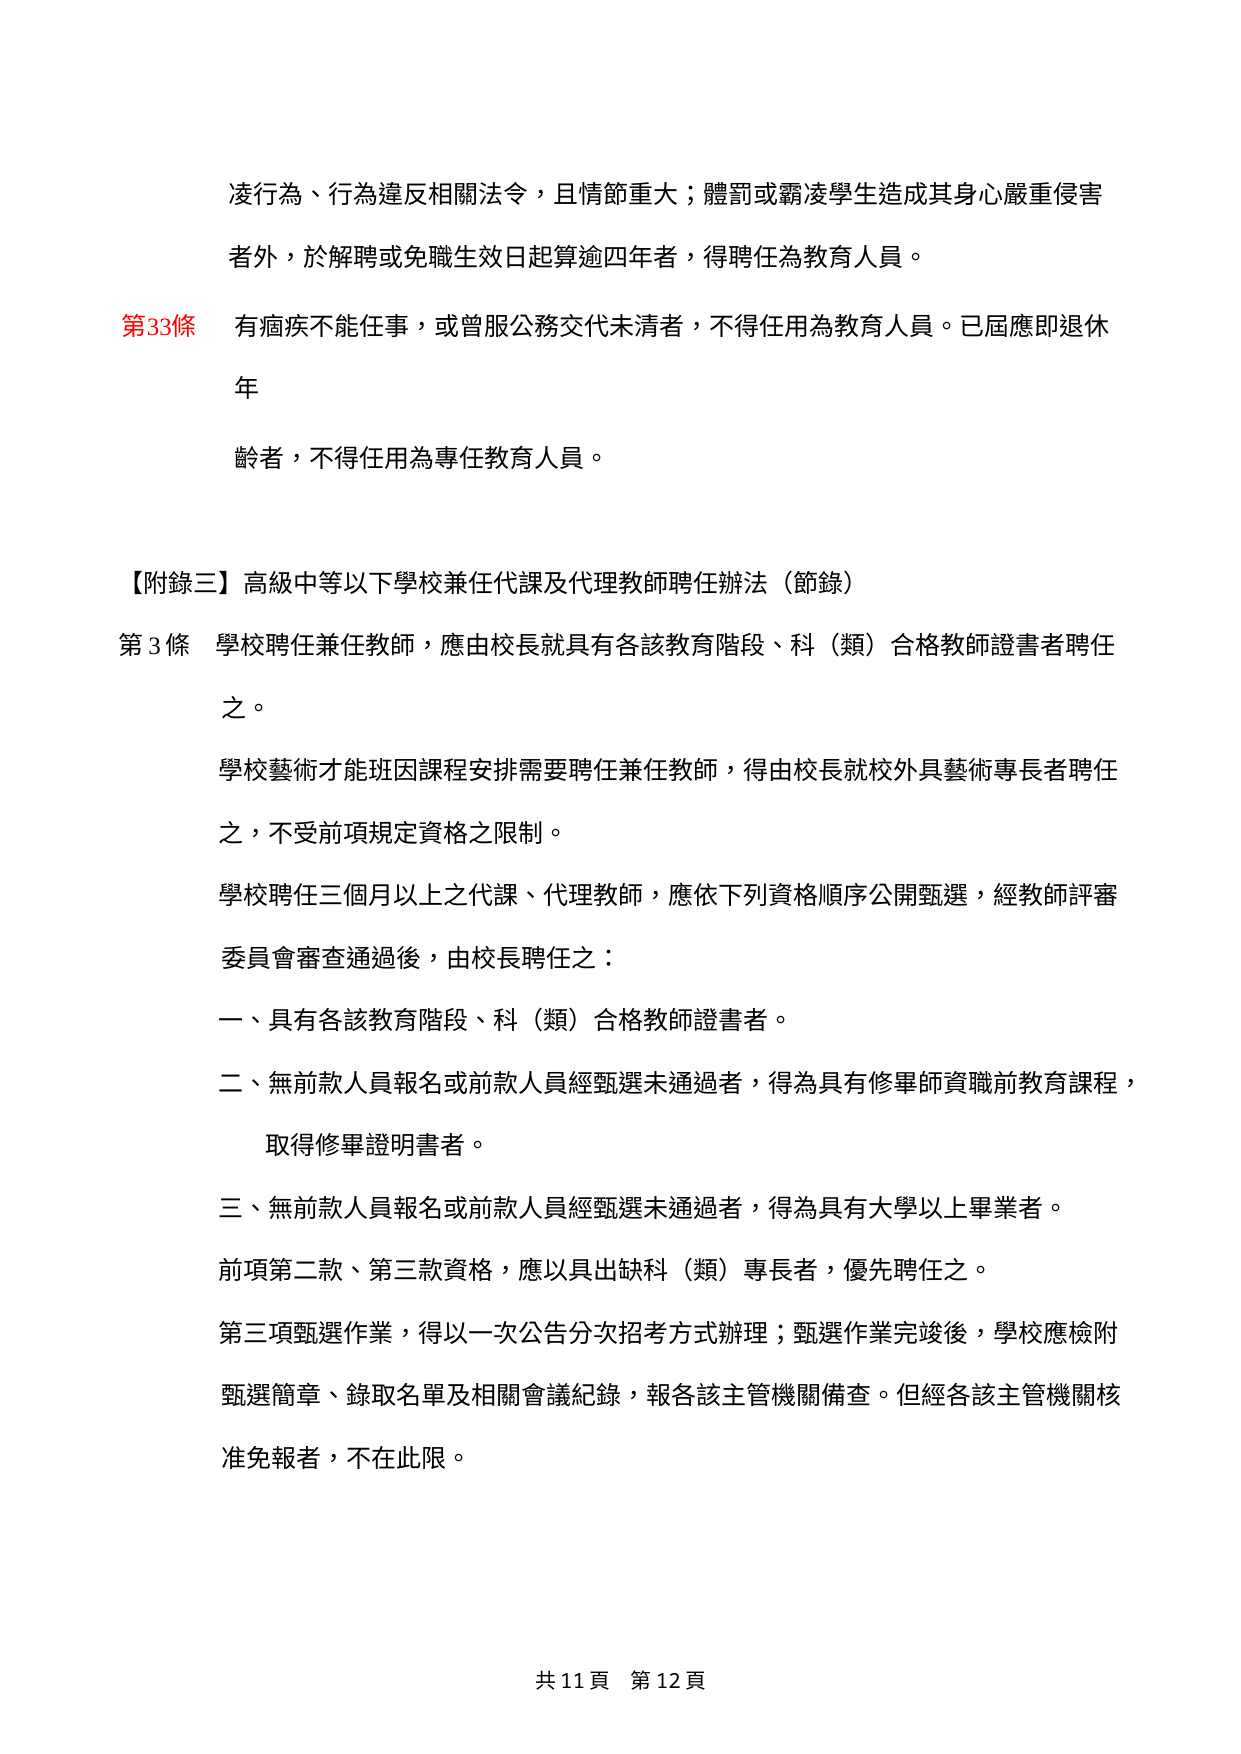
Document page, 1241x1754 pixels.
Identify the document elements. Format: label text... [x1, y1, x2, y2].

text 【附錄三】高級中等以下學校兼任代課及代理教師聘任辦法（節錄） [118, 540, 1122, 602]
text 學校藝術才能班因課程安排需要聘任兼任教師，得由校長就校外具藝術專長者聘任之，不受前項規定資格之限制。 [218, 727, 1122, 852]
text 一、具有各該教育階段、科（類）合格教師證書者。 [218, 977, 1122, 1040]
list 有痼疾不能任事，或曾服公務交代未清者，不得任用為教育人員。已屆應即退休年 [122, 283, 1122, 408]
text 學校聘任三個月以上之代課、代理教師，應依下列資格順序公開甄選，經教師評審委員會審查通過後，由校長聘任之： [218, 852, 1122, 977]
text 第3條 學校聘任兼任教師，應由校長就具有各該教育階段、科（類）合格教師證書者聘任之。 [118, 602, 1122, 727]
text 前項第二款、第三款資格，應以具出缺科（類）專長者，優先聘任之。 [218, 1227, 1122, 1290]
text 三、無前款人員報名或前款人員經甄選未通過者，得為具有大學以上畢業者。 [218, 1165, 1122, 1227]
text 第三項甄選作業，得以一次公告分次招考方式辦理；甄選作業完竣後，學校應檢附甄選簡章、錄取名單及相關會議紀錄，報各該主管機關備查。但經各該主管機關核准免報者，不在此限。 [218, 1290, 1122, 1477]
text 凌行為、行為違反相關法令，且情節重大；體罰或霸凌學生造成其身心嚴重侵害者外，於解聘或免職生效日起算逾四年者，得聘任為教育人員。 [229, 151, 1122, 276]
text 齡者，不得任用為專任教育人員。 [122, 415, 1122, 477]
text 二、無前款人員報名或前款人員經甄選未通過者，得為具有修畢師資職前教育課程，取得修畢證明書者。 [218, 1040, 1122, 1165]
